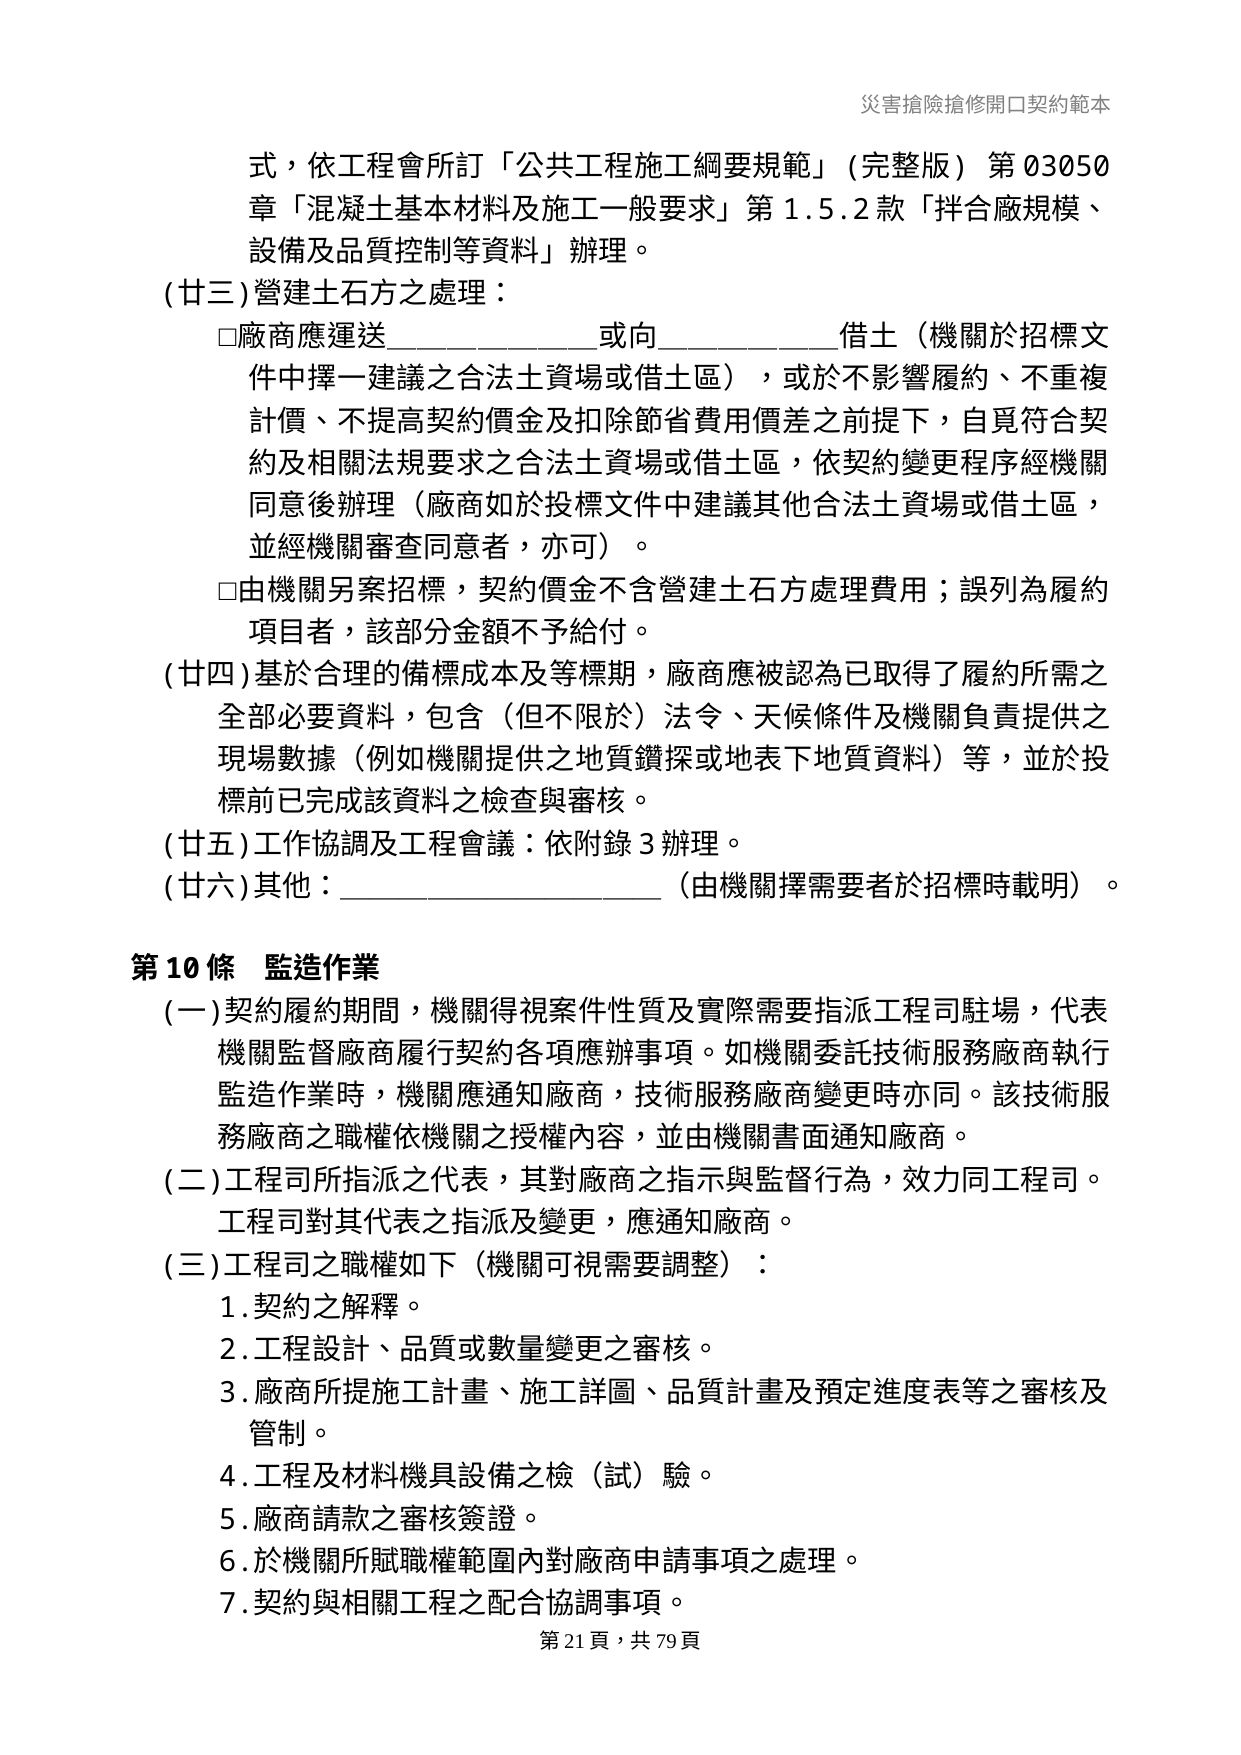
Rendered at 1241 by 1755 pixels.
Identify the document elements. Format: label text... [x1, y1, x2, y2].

text 第10條 監造作業 [130, 945, 1110, 987]
text 1.契約之解釋。 [218, 1283, 1110, 1326]
text (一)契約履約期間，機關得視案件性質及實際需要指派工程司駐場，代表機關監督廠商履行契約各項應辦事項。如機關委託技術服務廠商執行監造作業時，機關應通知廠商，技術服務廠商變更時亦同。該技術服務廠商之職權依機關之授權內容，並由機關書面通知廠商。 [159, 987, 1110, 1156]
text (三)工程司之職權如下（機關可視需要調整）： [159, 1241, 1110, 1283]
text (廿四)基於合理的備標成本及等標期，廠商應被認為已取得了履約所需之全部必要資料，包含（但不限於）法令、天候條件及機關負責提供之現場數據（例如機關提供之地質鑽探或地表下地質資料）等，並於投標前已完成該資料之檢查與審核。 [159, 651, 1110, 820]
text 2.工程設計、品質或數量變更之審核。 [218, 1326, 1110, 1368]
text 5.廠商請款之審核簽證。 [218, 1495, 1110, 1538]
text 7.契約與相關工程之配合協調事項。 [218, 1580, 1110, 1622]
text □廠商應運送＿＿＿＿＿＿＿或向＿＿＿＿＿＿借土（機關於招標文件中擇一建議之合法土資場或借土區），或於不影響履約、不重複計價、不提高契約價金及扣除節省費用價差之前提下，自覓符合契約及相關法規要求之合法土資場或借土區，依契約變更程序經機關同意後辦理（廠商如於投標文件中建議其他合法土資場或借土區，並經機關審查同意者，亦可）。 [218, 312, 1110, 566]
text 式，依工程會所訂「公共工程施工綱要規範」(完整版) 第03050章「混凝土基本材料及施工一般要求」第1.5.2款「拌合廠規模、設備及品質控制等資料」辦理。 [218, 143, 1110, 270]
text 4.工程及材料機具設備之檢（試）驗。 [218, 1453, 1110, 1495]
text (廿五)工作協調及工程會議：依附錄3辦理。 [159, 820, 1110, 863]
text 6.於機關所賦職權範圍內對廠商申請事項之處理。 [218, 1538, 1110, 1580]
text (廿三)營建土石方之處理： [159, 270, 1110, 312]
text □由機關另案招標，契約價金不含營建土石方處理費用；誤列為履約項目者，該部分金額不予給付。 [218, 566, 1110, 651]
text (廿六)其他：＿＿＿＿＿＿＿＿＿＿＿（由機關擇需要者於招標時載明）。 [159, 863, 1110, 905]
text (二)工程司所指派之代表，其對廠商之指示與監督行為，效力同工程司。工程司對其代表之指派及變更，應通知廠商。 [159, 1156, 1110, 1241]
text 3.廠商所提施工計畫、施工詳圖、品質計畫及預定進度表等之審核及管制。 [218, 1368, 1110, 1453]
